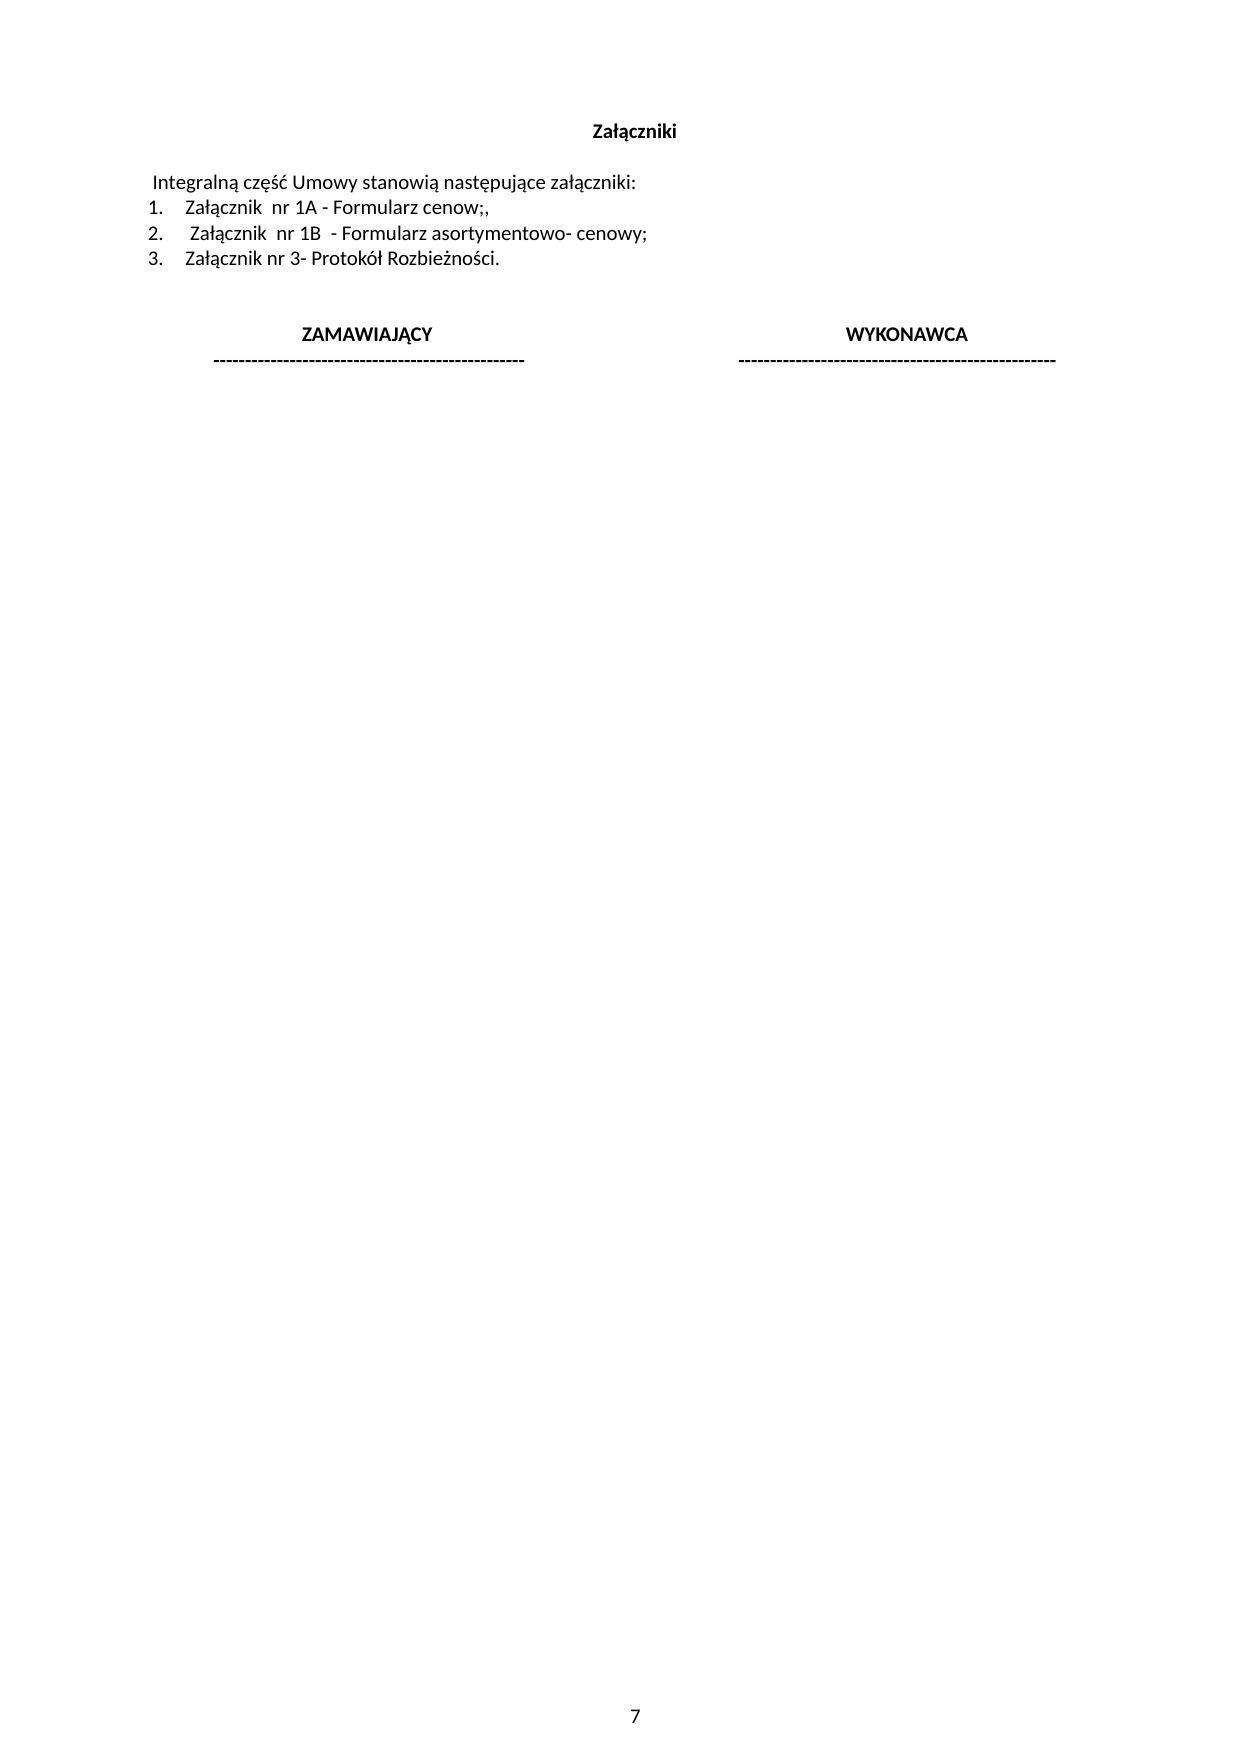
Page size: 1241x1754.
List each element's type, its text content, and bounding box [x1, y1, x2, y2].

text ------------------------------------------------- -------------------------------------------------- [148, 347, 1122, 372]
text ZAMAWIAJĄCY WYKONAWCA [148, 321, 1122, 347]
list Załącznik nr 1B - Formularz asortymentowo- cenowy; [148, 220, 1122, 245]
text Integralną część Umowy stanowią następujące załączniki: [148, 169, 1122, 194]
list Załącznik nr 1A - Formularz cenow;, [148, 194, 1122, 220]
text Załączniki [148, 118, 1122, 143]
list Załącznik nr 3- Protokół Rozbieżności. [148, 245, 1122, 271]
